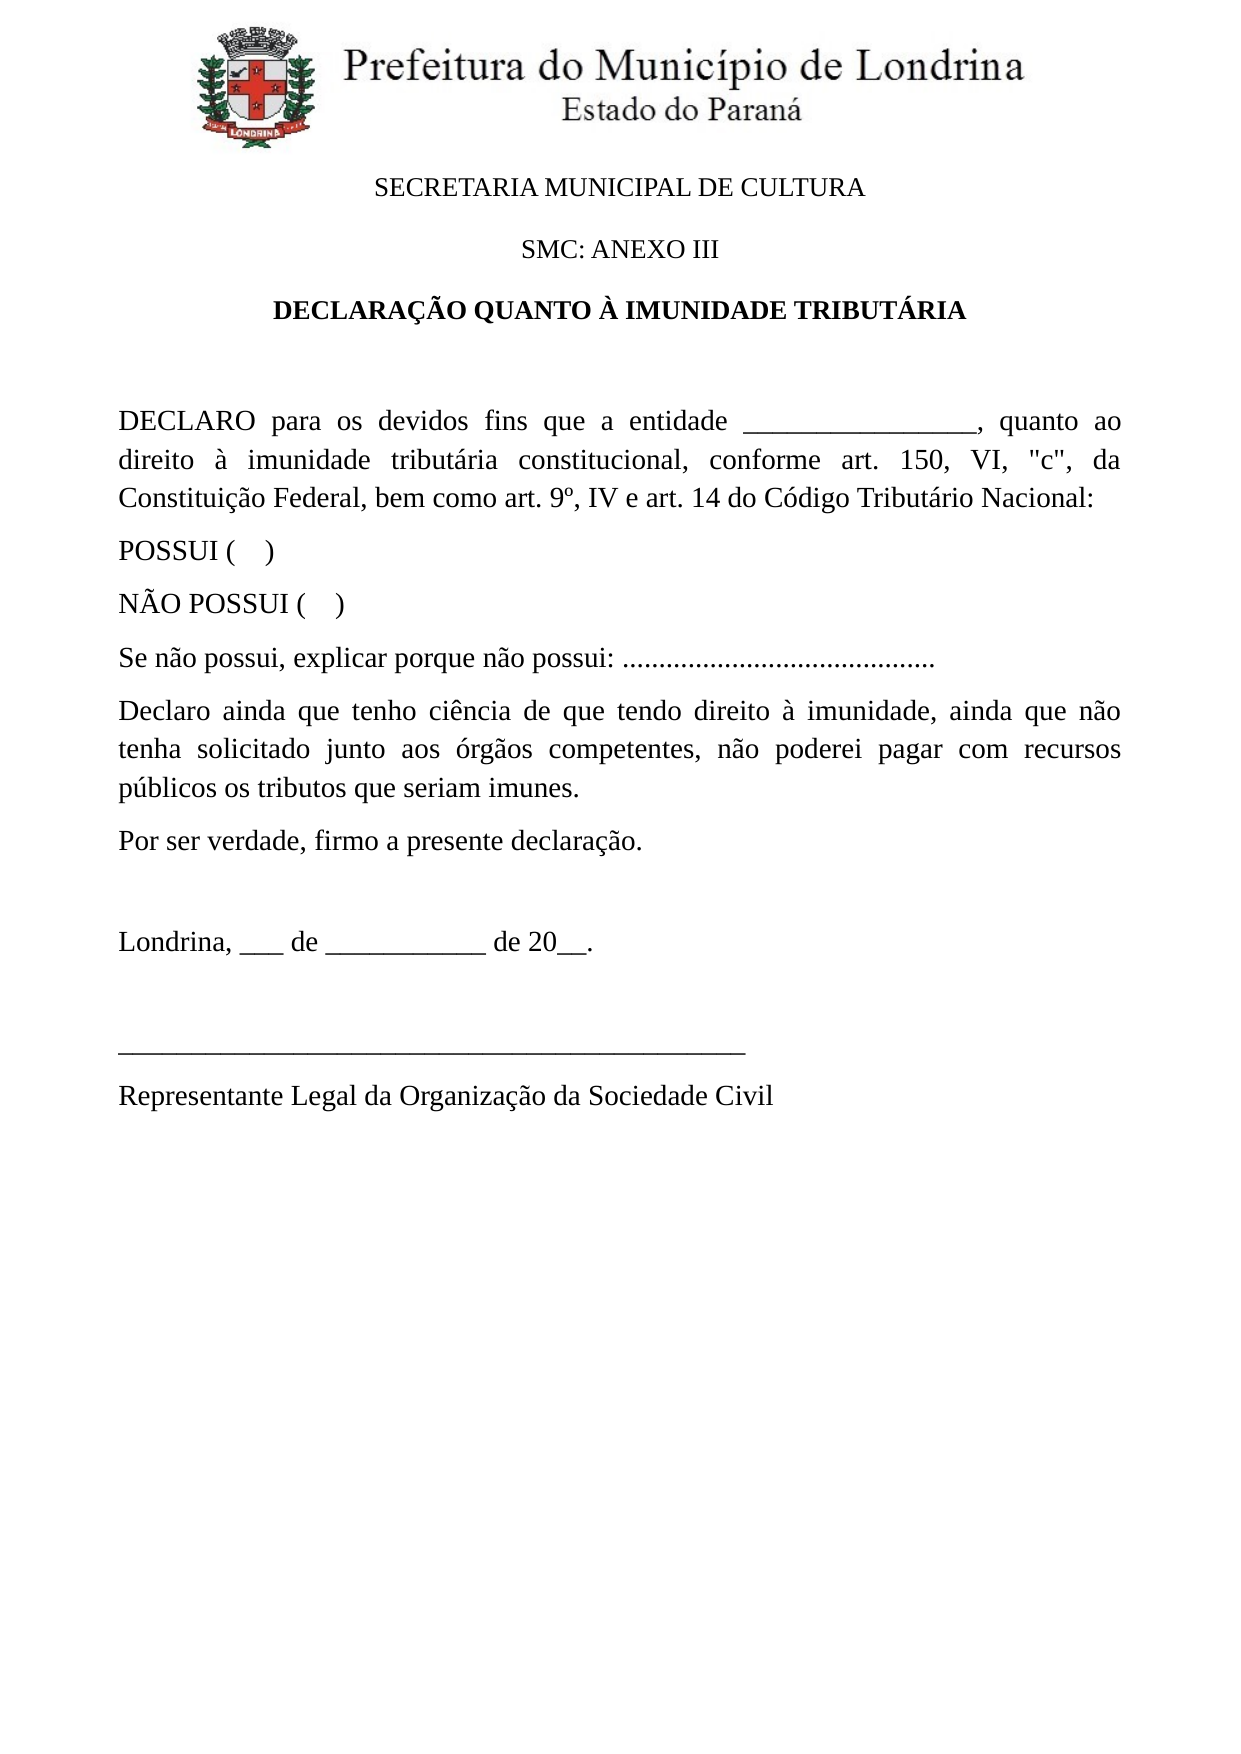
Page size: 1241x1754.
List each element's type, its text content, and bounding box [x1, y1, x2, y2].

picture [171, 12, 1056, 167]
text Declaro ainda que tenho ciência de que tendo direito à imunidade, ainda que não tenha solicitado junto aos órgãos competentes, não poderei pagar com recursos públicos os tributos que seriam imunes. [118, 693, 1122, 803]
text Por ser verdade, firmo a presente declaração. [118, 823, 1122, 857]
text DECLARAÇÃO QUANTO À IMUNIDADE TRIBUTÁRIA [131, 294, 1109, 325]
text SECRETARIA MUNICIPAL DE CULTURA [118, 118, 1122, 202]
text Londrina, ___ de ___________ de 20__. [118, 924, 1122, 957]
text Se não possui, explicar porque não possui: ........................................... [118, 640, 1122, 673]
text ___________________________________________ [118, 1024, 1122, 1058]
text DECLARO para os devidos fins que a entidade ________________, quanto ao direito à imunidade tributária constitucional, conforme art. 150, VI, "c", da Constituição Federal, bem como art. 9º, IV e art. 14 do Código Tributário Nacional: [118, 403, 1122, 514]
text Representante Legal da Organização da Sociedade Civil [118, 1078, 1122, 1111]
text NÃO POSSUI ( ) [118, 587, 1122, 620]
text SMC: ANEXO III [131, 233, 1109, 265]
text POSSUI ( ) [118, 533, 1122, 567]
